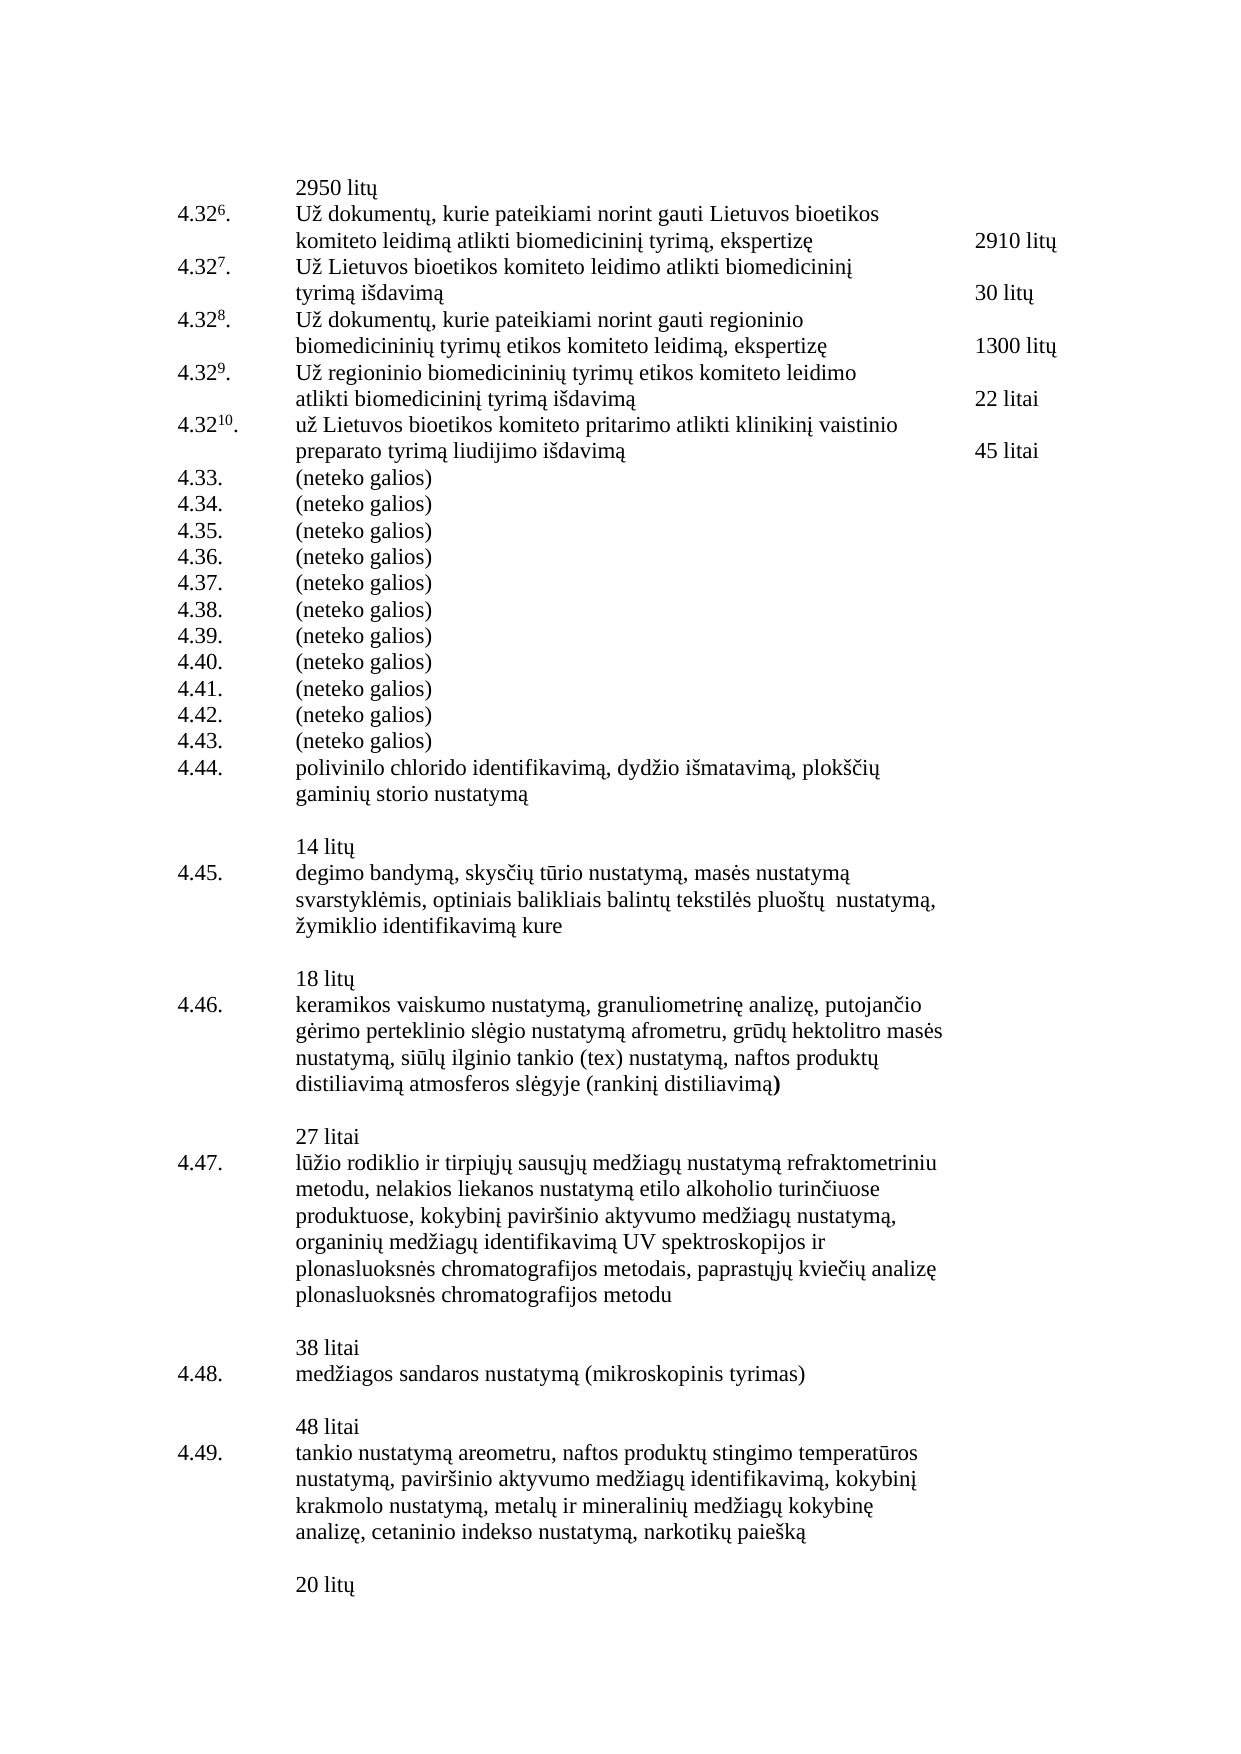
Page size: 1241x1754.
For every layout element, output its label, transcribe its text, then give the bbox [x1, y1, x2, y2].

text 4.40. (neteko galios) [177, 648, 945, 675]
text preparato tyrimą liudijimo išdavimą 45 litai [177, 438, 1122, 464]
text tyrimą išdavimą 30 litų [177, 279, 1122, 306]
text komiteto leidimą atlikti biomedicininį tyrimą, ekspertizę 2910 litų [177, 227, 1122, 253]
text 4.38. (neteko galios) [177, 596, 945, 622]
text 4.3210. už Lietuvos bioetikos komiteto pritarimo atlikti klinikinį vaistinio [177, 411, 1122, 438]
text atlikti biomedicininį tyrimą išdavimą 22 litai [177, 385, 1122, 411]
text biomedicininių tyrimų etikos komiteto leidimą, ekspertizę 1300 litų [177, 332, 1122, 358]
text 4.47. lūžio rodiklio ir tirpiųjų sausųjų medžiagų nustatymą refraktometriniu metodu, nelakios liekanos nustatymą etilo alkoholio turinčiuose produktuose, kokybinį paviršinio aktyvumo medžiagų nustatymą, organinių medžiagų identifikavimą UV spektroskopijos ir plonasluoksnės chromatografijos metodais, paprastųjų kviečių analizę plonasluoksnės chromatografijos metodu 38 litai [177, 1149, 945, 1360]
text 4.46. keramikos vaiskumo nustatymą, granuliometrinę analizę, putojančio gėrimo perteklinio slėgio nustatymą afrometru, grūdų hektolitro masės nustatymą, siūlų ilginio tankio (tex) nustatymą, naftos produktų distiliavimą atmosferos slėgyje (rankinį distiliavimą) 27 litai [177, 991, 945, 1149]
text 4.37. (neteko galios) [177, 569, 945, 596]
text 4.45. degimo bandymą, skysčių tūrio nustatymą, masės nustatymą svarstyklėmis, optiniais balikliais balintų tekstilės pluoštų nustatymą, žymiklio identifikavimą kure 18 litų [177, 859, 945, 991]
text 4.327. Už Lietuvos bioetikos komiteto leidimo atlikti biomedicininį [177, 253, 1122, 279]
text 4.41. (neteko galios) [177, 675, 945, 701]
text 4.39. (neteko galios) [177, 622, 945, 648]
text 2950 litų [177, 148, 945, 200]
text 4.35. (neteko galios) [177, 517, 945, 543]
text 4.42. (neteko galios) [177, 701, 945, 727]
text 4.326. Už dokumentų, kurie pateikiami norint gauti Lietuvos bioetikos [177, 200, 1122, 227]
text 4.44. polivinilo chlorido identifikavimą, dydžio išmatavimą, plokščių gaminių storio nustatymą 14 litų [177, 754, 945, 859]
text 4.36. (neteko galios) [177, 543, 945, 569]
text 4.328. Už dokumentų, kurie pateikiami norint gauti regioninio [177, 306, 1122, 332]
text 4.48. medžiagos sandaros nustatymą (mikroskopinis tyrimas) 48 litai [177, 1360, 945, 1439]
text 4.33. (neteko galios) [177, 464, 945, 490]
text 4.34. (neteko galios) [177, 490, 945, 517]
text 4.43. (neteko galios) [177, 727, 945, 754]
text 4.329. Už regioninio biomedicininių tyrimų etikos komiteto leidimo [177, 358, 1122, 385]
text 4.49. tankio nustatymą areometru, naftos produktų stingimo temperatūros nustatymą, paviršinio aktyvumo medžiagų identifikavimą, kokybinį krakmolo nustatymą, metalų ir mineralinių medžiagų kokybinę analizę, cetaninio indekso nustatymą, narkotikų paiešką 20 litų [177, 1439, 945, 1597]
